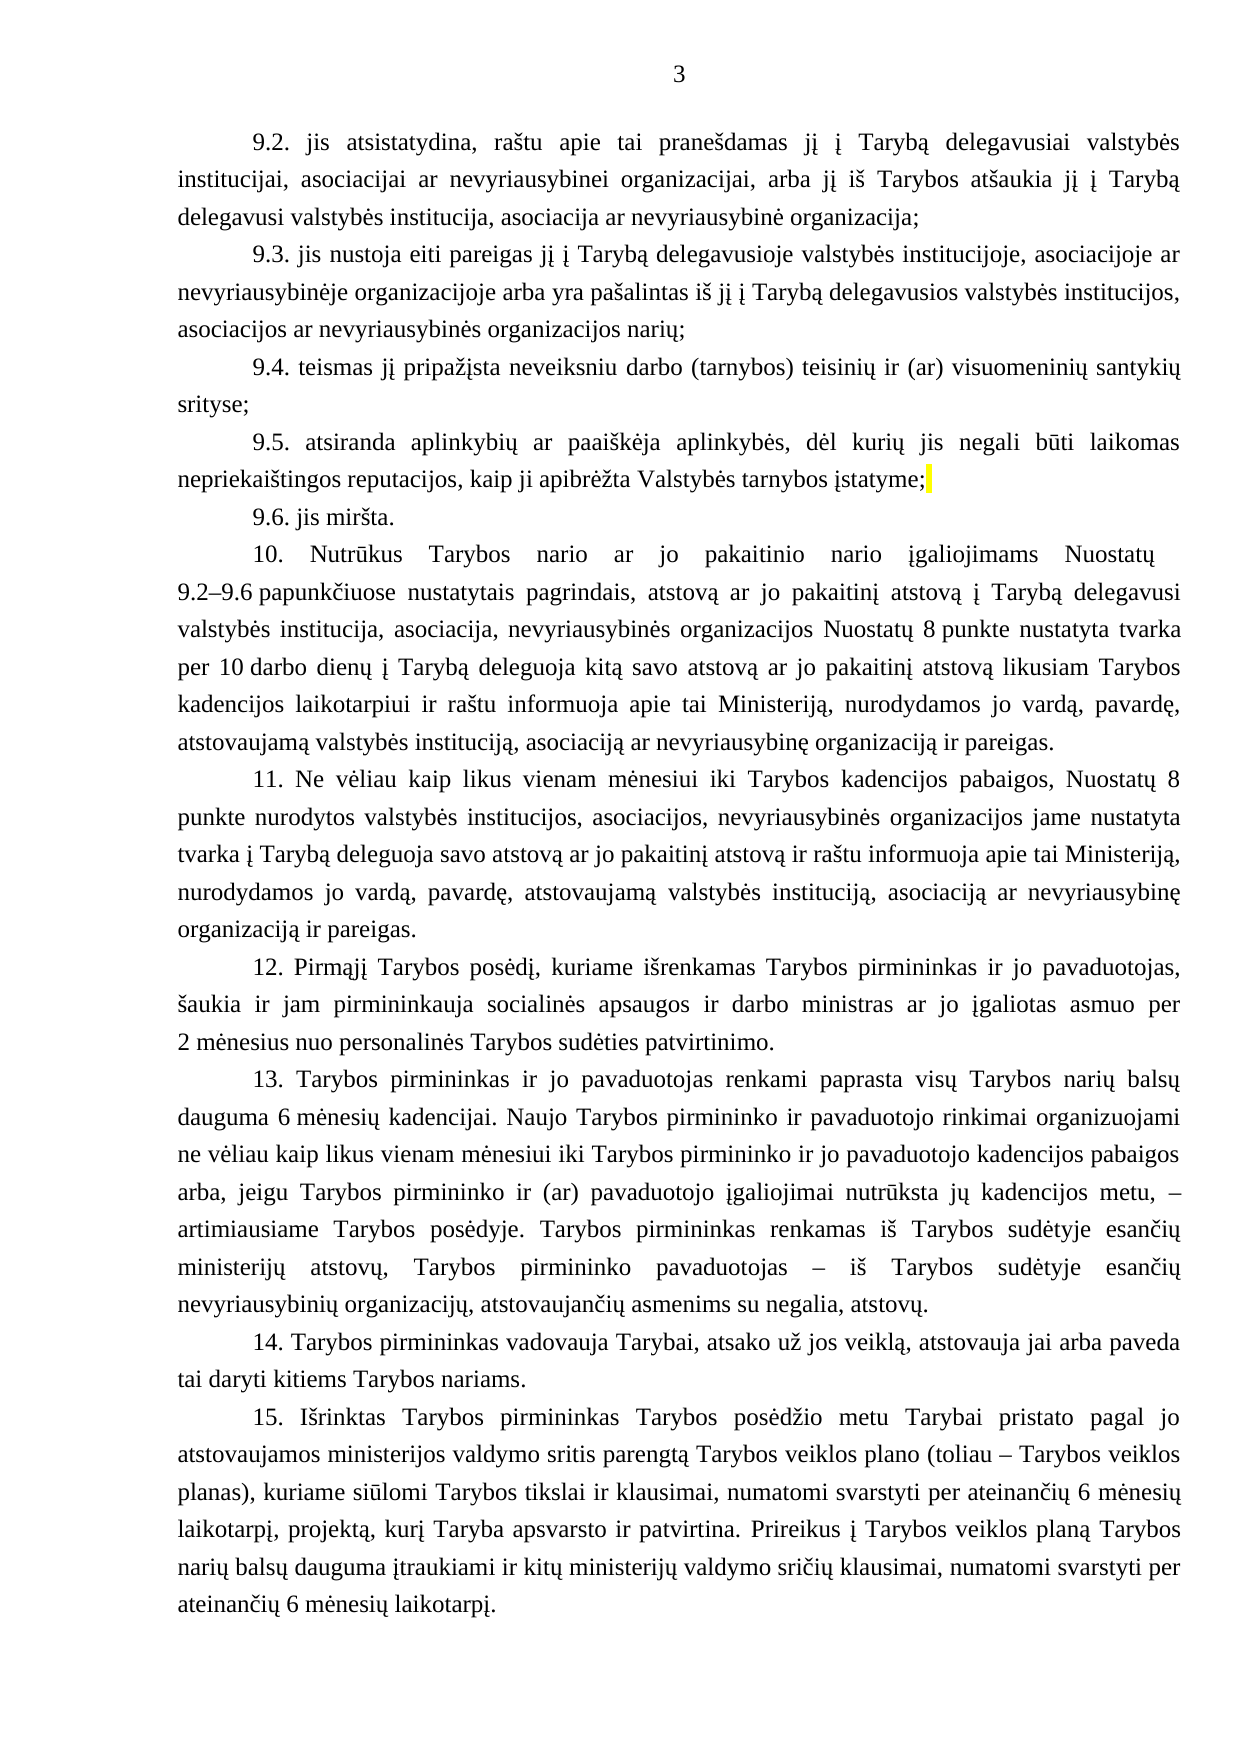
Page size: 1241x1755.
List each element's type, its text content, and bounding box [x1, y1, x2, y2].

text 14. Tarybos pirmininkas vadovauja Tarybai, atsako už jos veiklą, atstovauja jai arba paveda tai daryti kitiems Tarybos nariams. [177, 1318, 1181, 1393]
text 9.3. jis nustoja eiti pareigas jį į Tarybą delegavusioje valstybės institucijoje, asociacijoje ar nevyriausybinėje organizacijoje arba yra pašalintas iš jį į Tarybą delegavusios valstybės institucijos, asociacijos ar nevyriausybinės organizacijos narių; [177, 231, 1181, 343]
text 10. Nutrūkus Tarybos nario ar jo pakaitinio nario įgaliojimams Nuostatų 9.2–9.6 papunkčiuose nustatytais pagrindais, atstovą ar jo pakaitinį atstovą į Tarybą delegavusi valstybės institucija, asociacija, nevyriausybinės organizacijos Nuostatų 8 punkte nustatyta tvarka per 10 darbo dienų į Tarybą deleguoja kitą savo atstovą ar jo pakaitinį atstovą likusiam Tarybos kadencijos laikotarpiui ir raštu informuoja apie tai Ministeriją, nurodydamos jo vardą, pavardę, atstovaujamą valstybės instituciją, asociaciją ar nevyriausybinę organizaciją ir pareigas. [177, 531, 1181, 756]
text 13. Tarybos pirmininkas ir jo pavaduotojas renkami paprasta visų Tarybos narių balsų dauguma 6 mėnesių kadencijai. Naujo Tarybos pirmininko ir pavaduotojo rinkimai organizuojami ne vėliau kaip likus vienam mėnesiui iki Tarybos pirmininko ir jo pavaduotojo kadencijos pabaigos arba, jeigu Tarybos pirmininko ir (ar) pavaduotojo įgaliojimai nutrūksta jų kadencijos metu, – artimiausiame Tarybos posėdyje. Tarybos pirmininkas renkamas iš Tarybos sudėtyje esančių ministerijų atstovų, Tarybos pirmininko pavaduotojas – iš Tarybos sudėtyje esančių nevyriausybinių organizacijų, atstovaujančių asmenims su negalia, atstovų. [177, 1056, 1181, 1318]
text 12. Pirmąjį Tarybos posėdį, kuriame išrenkamas Tarybos pirmininkas ir jo pavaduotojas, šaukia ir jam pirmininkauja socialinės apsaugos ir darbo ministras ar jo įgaliotas asmuo per 2 mėnesius nuo personalinės Tarybos sudėties patvirtinimo. [177, 943, 1181, 1056]
text 9.2. jis atsistatydina, raštu apie tai pranešdamas jį į Tarybą delegavusiai valstybės institucijai, asociacijai ar nevyriausybinei organizacijai, arba jį iš Tarybos atšaukia jį į Tarybą delegavusi valstybės institucija, asociacija ar nevyriausybinė organizacija; [177, 118, 1181, 231]
text 11. Ne vėliau kaip likus vienam mėnesiui iki Tarybos kadencijos pabaigos, Nuostatų 8 punkte nurodytos valstybės institucijos, asociacijos, nevyriausybinės organizacijos jame nustatyta tvarka į Tarybą deleguoja savo atstovą ar jo pakaitinį atstovą ir raštu informuoja apie tai Ministeriją, nurodydamos jo vardą, pavardę, atstovaujamą valstybės instituciją, asociaciją ar nevyriausybinę organizaciją ir pareigas. [177, 756, 1181, 943]
text 15. Išrinktas Tarybos pirmininkas Tarybos posėdžio metu Tarybai pristato pagal jo atstovaujamos ministerijos valdymo sritis parengtą Tarybos veiklos plano (toliau – Tarybos veiklos planas), kuriame siūlomi Tarybos tikslai ir klausimai, numatomi svarstyti per ateinančių 6 mėnesių laikotarpį, projektą, kurį Taryba apsvarsto ir patvirtina. Prireikus į Tarybos veiklos planą Tarybos narių balsų dauguma įtraukiami ir kitų ministerijų valdymo sričių klausimai, numatomi svarstyti per ateinančių 6 mėnesių laikotarpį. [177, 1393, 1181, 1618]
text 9.4. teismas jį pripažįsta neveiksniu darbo (tarnybos) teisinių ir (ar) visuomeninių santykių srityse; [177, 343, 1181, 418]
text 9.6. jis miršta. [177, 493, 1181, 531]
text 9.5. atsiranda aplinkybių ar paaiškėja aplinkybės, dėl kurių jis negali būti laikomas nepriekaištingos reputacijos, kaip ji apibrėžta Valstybės tarnybos įstatyme; [177, 418, 1181, 493]
